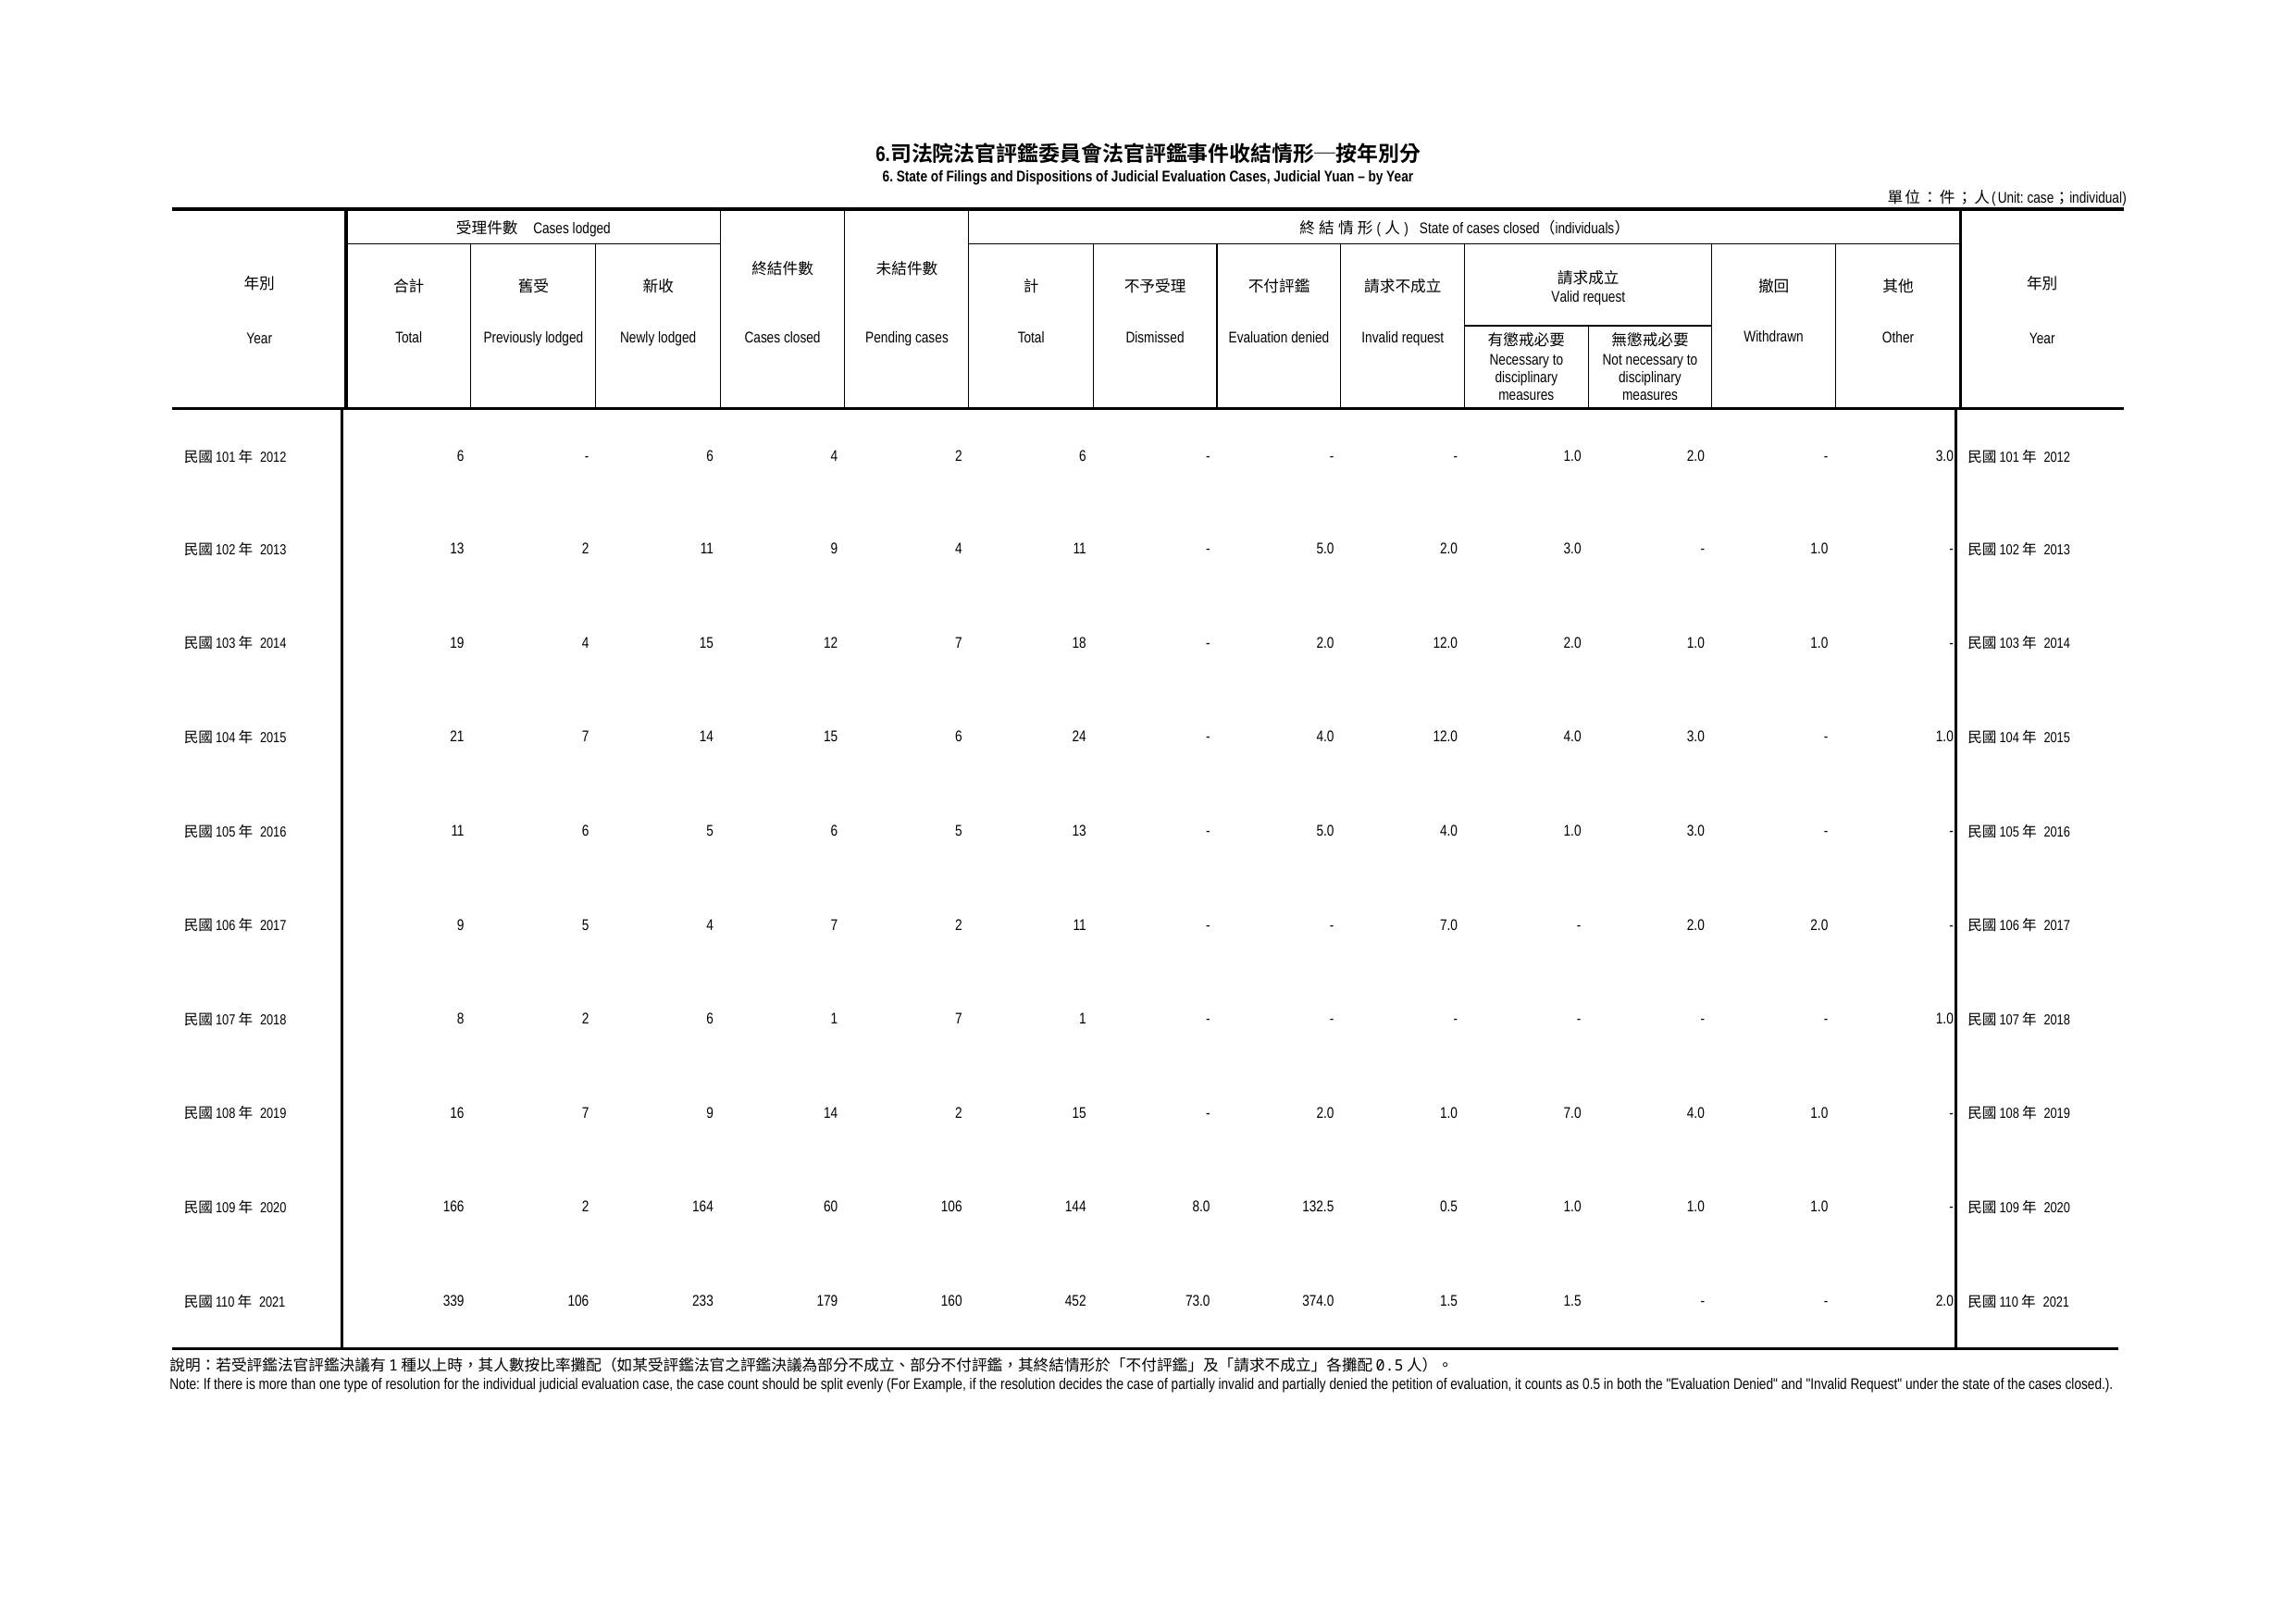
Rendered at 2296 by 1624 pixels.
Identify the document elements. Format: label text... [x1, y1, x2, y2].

table_cell - [1088, 783, 1212, 877]
table_cell 6 [591, 972, 715, 1065]
table_cell 14 [716, 1065, 840, 1159]
table_cell 請求不成立 [1341, 244, 1464, 325]
table_cell 7 [466, 1065, 591, 1159]
table_cell 3.0 [1583, 689, 1706, 783]
table_cell 有懲戒必要 Necessary to disciplinary measures [1465, 327, 1588, 407]
table_cell [2118, 1065, 2124, 1159]
table_cell [2118, 502, 2124, 595]
table_cell 1.0 [1336, 1065, 1460, 1159]
table_cell 11 [591, 502, 715, 595]
table_cell 民國110年 2021 [172, 1254, 341, 1347]
table_cell 11 [964, 877, 1088, 972]
table_cell [2118, 1159, 2124, 1253]
table_cell 1.0 [1460, 410, 1583, 502]
table_cell 6 [840, 689, 964, 783]
table_cell 1 [964, 972, 1088, 1065]
table_cell - [1583, 1254, 1706, 1347]
table_cell 1.0 [1460, 1159, 1583, 1253]
table_cell - [1831, 877, 1955, 972]
table_cell 144 [964, 1159, 1088, 1253]
table_cell - [1831, 595, 1955, 689]
table_cell 12.0 [1336, 595, 1460, 689]
table_cell 233 [591, 1254, 715, 1347]
table_cell 民國106年 2017 [172, 877, 341, 972]
table_cell [2118, 783, 2124, 877]
table_cell 2.0 [1583, 410, 1706, 502]
table_cell 不予受理 [1094, 244, 1216, 325]
table_cell - [1707, 410, 1831, 502]
table_cell - [1707, 689, 1831, 783]
table_cell - [1583, 972, 1706, 1065]
table_cell 7.0 [1460, 1065, 1583, 1159]
table_cell 4 [840, 502, 964, 595]
table_cell 民國102年 2013 [1957, 502, 2118, 595]
table_cell Newly lodged [596, 325, 720, 407]
table_cell - [1831, 1159, 1955, 1253]
table_cell 5.0 [1212, 502, 1336, 595]
table_cell 14 [591, 689, 715, 783]
table_cell 6 [964, 410, 1088, 502]
table_header 未結件數 [845, 211, 968, 325]
table_cell 民國104年 2015 [172, 689, 341, 783]
table_cell 73.0 [1088, 1254, 1212, 1347]
table_cell - [1336, 410, 1460, 502]
table_cell 7 [466, 689, 591, 783]
table_cell 1.0 [1583, 595, 1706, 689]
table_cell - [1460, 972, 1583, 1065]
table_cell 339 [343, 1254, 466, 1347]
table_cell 民國108年 2019 [1957, 1065, 2118, 1159]
table_cell 9 [591, 1065, 715, 1159]
table_cell 7 [840, 972, 964, 1065]
table_cell - [1707, 1254, 1831, 1347]
table_cell 13 [343, 502, 466, 595]
table_cell 4.0 [1460, 689, 1583, 783]
table_cell 1.0 [1707, 595, 1831, 689]
table_cell 8.0 [1088, 1159, 1212, 1253]
table_cell 民國106年 2017 [1957, 877, 2118, 972]
text 6.司法院法官評鑑委員會法官評鑑事件收結情形─按年別分 [169, 137, 2126, 167]
table_cell 24 [964, 689, 1088, 783]
table_cell 19 [343, 595, 466, 689]
table_cell 2 [466, 1159, 591, 1253]
table_cell 164 [591, 1159, 715, 1253]
table_cell Withdrawn [1712, 325, 1835, 407]
table_cell - [1088, 502, 1212, 595]
table_cell 民國103年 2014 [1957, 595, 2118, 689]
table_cell 民國105年 2016 [172, 783, 341, 877]
table_cell 4 [591, 877, 715, 972]
table_cell Other [1836, 325, 1959, 407]
table_cell 5 [466, 877, 591, 972]
table_cell - [1831, 1065, 1955, 1159]
text 說明：若受評鑑法官評鑑決議有1種以上時，其人數按比率攤配（如某受評鑑法官之評鑑決議為部分不成立、部分不付評鑑，其終結情形於「不付評鑑」及「請求不成立」各攤配0.5人）。 [169, 1353, 2126, 1375]
table_cell [2118, 972, 2124, 1065]
table_cell - [1336, 972, 1460, 1065]
table_cell 新收 [596, 244, 720, 325]
table_cell 1.0 [1831, 689, 1955, 783]
table_cell 2.0 [1707, 877, 1831, 972]
table_header 終結情形(人) State of cases closed（individuals） [969, 211, 1959, 243]
table_cell - [1088, 877, 1212, 972]
table_cell 7 [840, 595, 964, 689]
table_cell 12.0 [1336, 689, 1460, 783]
table_cell 民國109年 2020 [1957, 1159, 2118, 1253]
table_cell [2118, 689, 2124, 783]
table_cell - [1212, 877, 1336, 972]
table_cell - [466, 410, 591, 502]
table_cell - [1583, 502, 1706, 595]
table_header 終結件數 [721, 211, 844, 325]
table_cell 6 [466, 783, 591, 877]
table_cell 民國103年 2014 [172, 595, 341, 689]
table_cell - [1088, 689, 1212, 783]
table_cell Total [969, 325, 1093, 407]
table_cell 其他 [1836, 244, 1959, 325]
table_cell 4.0 [1336, 783, 1460, 877]
table_cell 1.0 [1707, 502, 1831, 595]
table_cell 無懲戒必要 Not necessary to disciplinary measures [1589, 327, 1711, 407]
table_cell - [1707, 972, 1831, 1065]
table_header 受理件數 Cases lodged [348, 211, 720, 243]
table_cell Pending cases [845, 325, 968, 407]
table_cell 4.0 [1583, 1065, 1706, 1159]
table_cell 民國110年 2021 [1957, 1254, 2118, 1347]
table_cell - [1212, 410, 1336, 502]
table_cell - [1460, 877, 1583, 972]
table_cell Dismissed [1094, 325, 1216, 407]
table_cell 179 [716, 1254, 840, 1347]
table_cell 1.0 [1583, 1159, 1706, 1253]
table_cell 106 [466, 1254, 591, 1347]
table_cell 16 [343, 1065, 466, 1159]
table_cell 2.0 [1212, 1065, 1336, 1159]
table_cell 6 [343, 410, 466, 502]
table_cell 民國109年 2020 [172, 1159, 341, 1253]
table_cell 2 [840, 410, 964, 502]
table_cell 15 [716, 689, 840, 783]
table_cell 1.5 [1460, 1254, 1583, 1347]
table_cell 9 [716, 502, 840, 595]
table_cell 18 [964, 595, 1088, 689]
table_cell - [1212, 972, 1336, 1065]
table_cell [2118, 1254, 2124, 1347]
table_cell 106 [840, 1159, 964, 1253]
table_cell - [1088, 595, 1212, 689]
table_cell 11 [964, 502, 1088, 595]
table_cell 民國101年 2012 [172, 410, 341, 502]
table_cell 2.0 [1212, 595, 1336, 689]
table_cell 13 [964, 783, 1088, 877]
table_cell 民國107年 2018 [1957, 972, 2118, 1065]
table_cell 4 [466, 595, 591, 689]
table_cell 2.0 [1831, 1254, 1955, 1347]
table_cell 166 [343, 1159, 466, 1253]
table_cell [2118, 877, 2124, 972]
table_cell 2 [466, 502, 591, 595]
table_cell 3.0 [1583, 783, 1706, 877]
table_cell 21 [343, 689, 466, 783]
table_cell 民國105年 2016 [1957, 783, 2118, 877]
table_cell 160 [840, 1254, 964, 1347]
table_cell 5 [591, 783, 715, 877]
text 6. State of Filings and Dispositions of Judicial Evaluation Cases, Judicial Yuan – by Year [169, 167, 2126, 185]
table_cell - [1707, 783, 1831, 877]
table_cell 9 [343, 877, 466, 972]
table_cell 計 [969, 244, 1093, 325]
table_cell [2118, 595, 2124, 689]
table_cell 1 [716, 972, 840, 1065]
table_cell 1.0 [1831, 972, 1955, 1065]
table_cell 15 [964, 1065, 1088, 1159]
table_cell 2 [840, 877, 964, 972]
table_cell 374.0 [1212, 1254, 1336, 1347]
table_cell 3.0 [1460, 502, 1583, 595]
table_cell Invalid request [1341, 325, 1464, 407]
table_cell 2 [840, 1065, 964, 1159]
table_cell 1.0 [1707, 1065, 1831, 1159]
table_cell 4 [716, 410, 840, 502]
table_cell 452 [964, 1254, 1088, 1347]
table_cell 民國107年 2018 [172, 972, 341, 1065]
table_cell 民國104年 2015 [1957, 689, 2118, 783]
table_cell 1.0 [1707, 1159, 1831, 1253]
table_cell 民國102年 2013 [172, 502, 341, 595]
table_cell - [1831, 502, 1955, 595]
text Note: If there is more than one type of resolution for the individual judicial evaluation case, the case count should be split evenly (For Example, if the resolution decides the case of partially invalid and partially denied the petition of evaluation, it counts as 0.5 in both the "Evaluation Denied" and "Invalid Request" under the state of the cases closed.). [169, 1375, 2126, 1393]
table_cell - [1088, 1065, 1212, 1159]
table_cell 5.0 [1212, 783, 1336, 877]
table_cell 6 [716, 783, 840, 877]
table_cell 12 [716, 595, 840, 689]
table_cell Cases closed [721, 325, 844, 407]
table_cell 合計 [348, 244, 470, 325]
table_cell 民國108年 2019 [172, 1065, 341, 1159]
table_cell 7.0 [1336, 877, 1460, 972]
text 單位：件；人(Unit: case；individual) [169, 185, 2126, 207]
table_cell 不付評鑑 [1218, 244, 1340, 325]
table_cell - [1088, 972, 1212, 1065]
table_cell 7 [716, 877, 840, 972]
table_cell Previously lodged [471, 325, 595, 407]
table_cell 2.0 [1583, 877, 1706, 972]
table_cell Evaluation denied [1218, 325, 1340, 407]
table_cell 132.5 [1212, 1159, 1336, 1253]
table_cell 1.0 [1460, 783, 1583, 877]
table_cell 請求成立 Valid request [1465, 244, 1711, 325]
table_cell 撤回 [1712, 244, 1835, 325]
table_header 年別 Year [172, 211, 344, 407]
table_cell 3.0 [1831, 410, 1955, 502]
table_cell [2118, 410, 2124, 502]
table_cell 8 [343, 972, 466, 1065]
table_cell 舊受 [471, 244, 595, 325]
table_cell - [1088, 410, 1212, 502]
table_cell 2.0 [1460, 595, 1583, 689]
table_cell 6 [591, 410, 715, 502]
table_header 年別 Year [1962, 211, 2124, 407]
table_cell 0.5 [1336, 1159, 1460, 1253]
table_cell 民國101年 2012 [1957, 410, 2118, 502]
table_cell 5 [840, 783, 964, 877]
table_cell 2 [466, 972, 591, 1065]
table_cell Total [348, 325, 470, 407]
table_cell 15 [591, 595, 715, 689]
table_cell - [1831, 783, 1955, 877]
table_cell 2.0 [1336, 502, 1460, 595]
table_cell 4.0 [1212, 689, 1336, 783]
table_cell 11 [343, 783, 466, 877]
table_cell 1.5 [1336, 1254, 1460, 1347]
table_cell 60 [716, 1159, 840, 1253]
